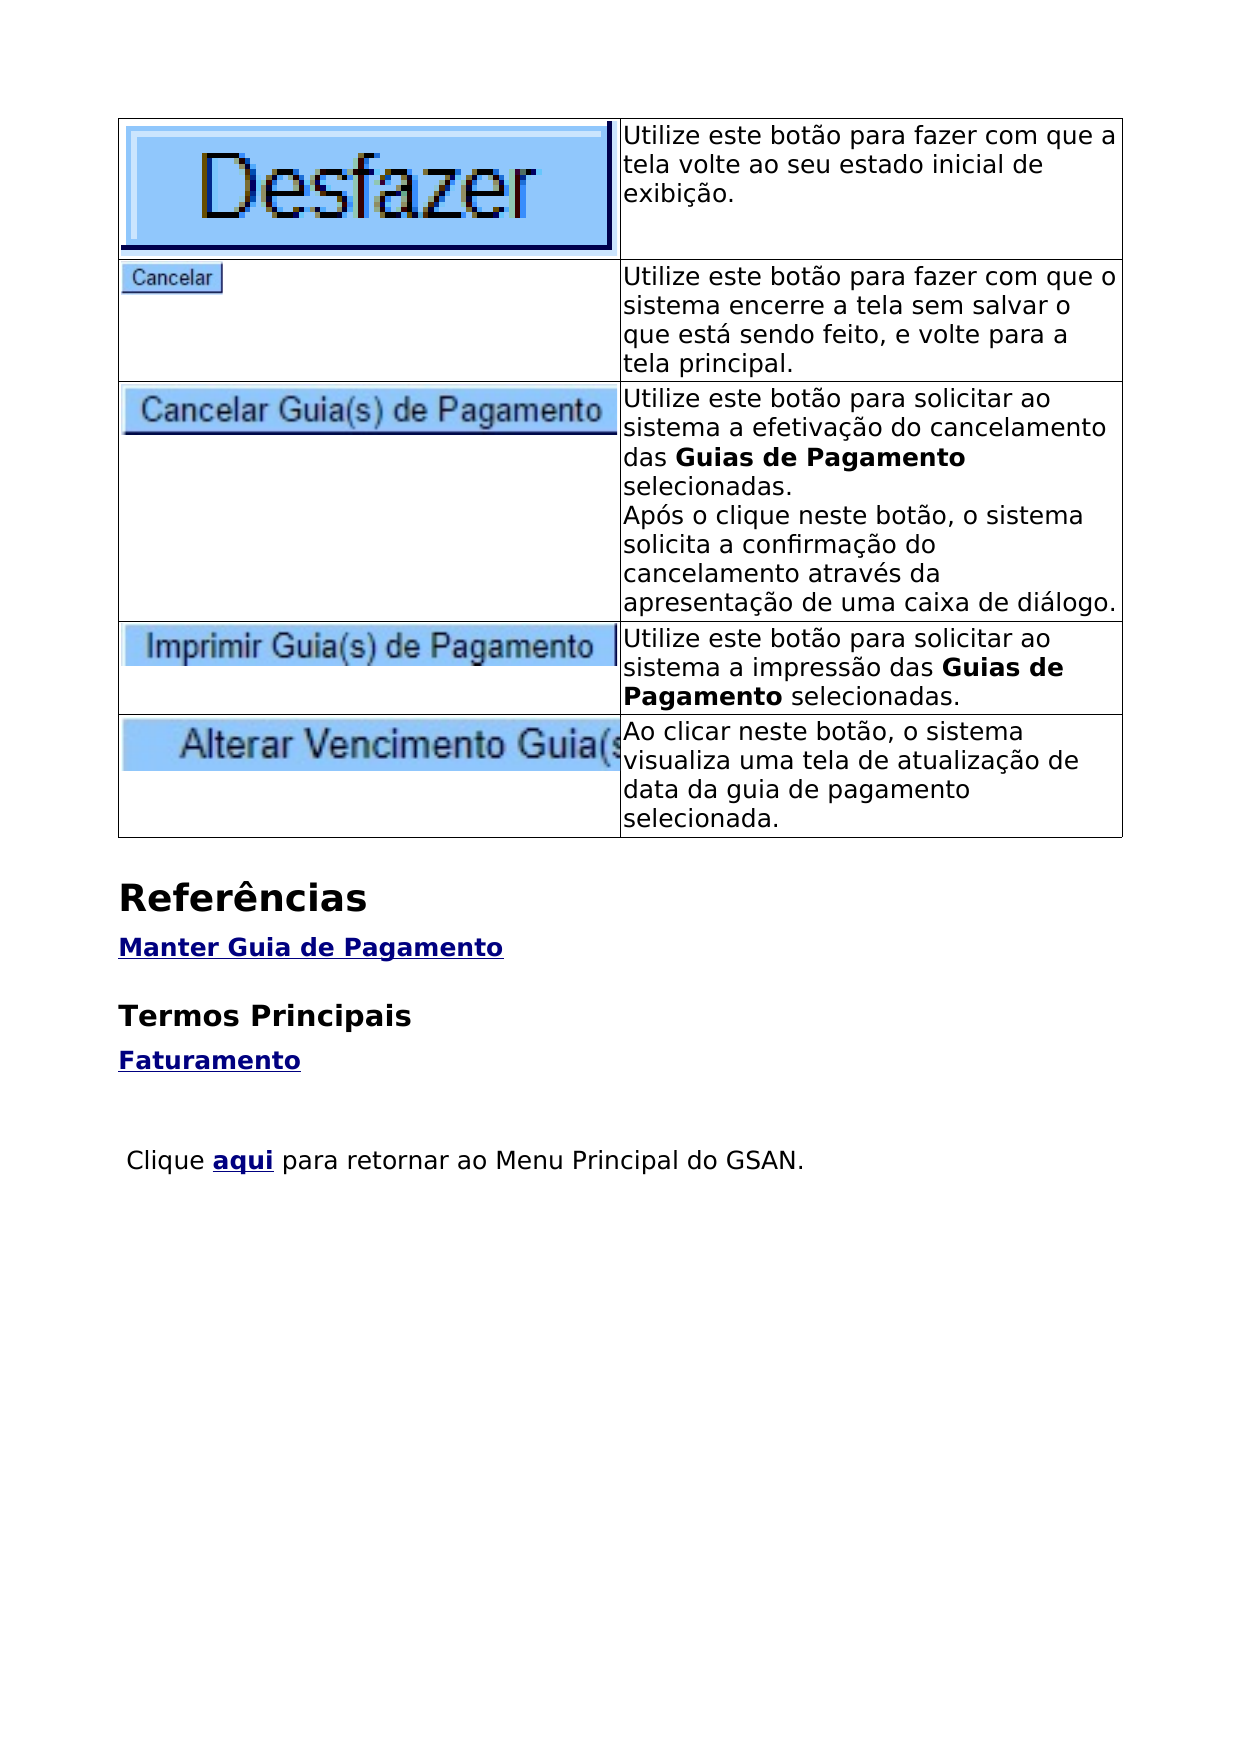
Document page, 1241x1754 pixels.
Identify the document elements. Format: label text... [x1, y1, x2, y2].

table_cell Utilize este botão para fazer com que o sistema encerre a tela sem salvar o que está sendo feito, e volte para a tela principal. [621, 260, 1122, 381]
table_cell [119, 715, 620, 837]
table_cell Utilize este botão para solicitar ao sistema a impressão das Guias de Pagamento selecionadas. [621, 622, 1122, 714]
subtitle Referências [118, 877, 1122, 920]
table_cell [119, 119, 620, 259]
picture [121, 717, 621, 771]
subtitle Termos Principais [118, 999, 1122, 1033]
table_cell Utilize este botão para solicitar ao sistema a efetivação do cancelamento das Guias de Pagamento selecionadas. Após o clique neste botão, o sistema solicita a confirmação do cancelamento através da apresentação de uma caixa de diálogo. [621, 382, 1122, 621]
table_cell [119, 260, 620, 381]
table_cell Utilize este botão para fazer com que a tela volte ao seu estado inicial de exibição. [621, 119, 1122, 259]
text Clique aqui para retornar ao Menu Principal do GSAN. [118, 1088, 1122, 1175]
picture [121, 384, 618, 435]
table_cell [119, 622, 620, 714]
table_cell [119, 382, 620, 621]
picture [121, 623, 618, 666]
text Manter Guia de Pagamento [118, 933, 1122, 962]
picture [121, 261, 223, 295]
picture [121, 121, 618, 256]
text Faturamento [118, 1046, 1122, 1075]
table_cell Ao clicar neste botão, o sistema visualiza uma tela de atualização de data da guia de pagamento selecionada. [621, 715, 1122, 837]
